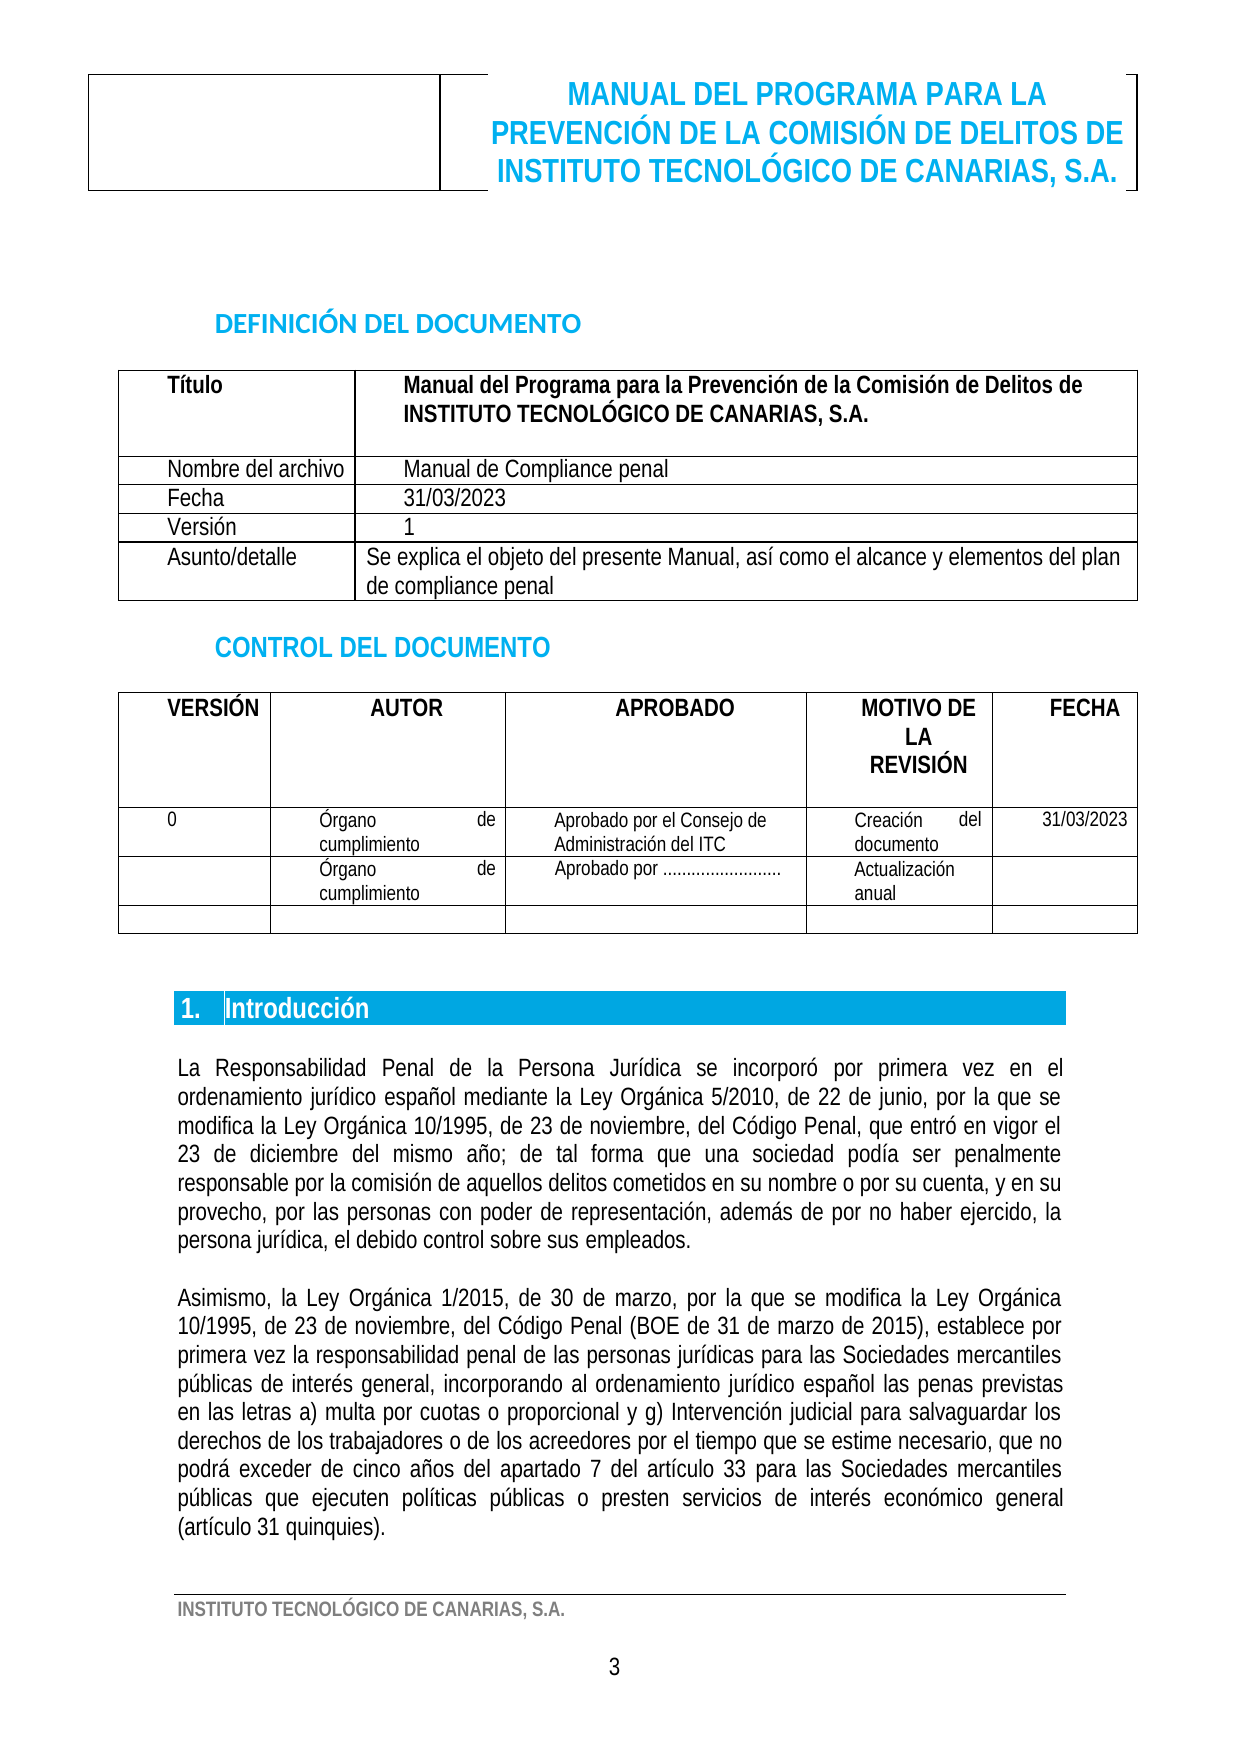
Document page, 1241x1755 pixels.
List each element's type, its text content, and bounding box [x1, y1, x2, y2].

text Asimismo, la Ley Orgánica 1/2015, de 30 de marzo, por la que se modifica la Ley Orgánica 10/1995, de 23 de noviembre, del Código Penal (BOE de 31 de marzo de 2015), establece por primera vez la responsabilidad penal de las personas jurídicas para las Sociedades mercantiles públicas de interés general, incorporando al ordenamiento jurídico español las penas previstas en las letras a) multa por cuotas o proporcional y g) Intervención judicial para salvaguardar los derechos de los trabajadores o de los acreedores por el tiempo que se estime necesario, que no podrá exceder de cinco años del apartado 7 del artículo 33 para las Sociedades mercantiles públicas que ejecuten políticas públicas o presten servicios de interés económico general (artículo 31 quinquies). [177, 1283, 1064, 1540]
table_cell de [448, 808, 505, 856]
table_cell 1 [356, 514, 1137, 541]
table_cell [506, 906, 806, 933]
table_cell del [949, 808, 992, 856]
table_cell Nombre del archivo [119, 457, 354, 484]
table_header Manual del Programa para la Prevención de la Comisión de Delitos de INSTITUTO TECNOLÓGICO DE CANARIAS, S.A. [356, 371, 1137, 456]
table_cell 31/03/2023 [993, 808, 1137, 856]
table_cell 0 [119, 808, 270, 856]
table_cell [119, 857, 270, 905]
text DEFINICIÓN DEL DOCUMENTO [214, 305, 1151, 341]
table_cell de [448, 857, 505, 905]
table_cell Órgano cumplimiento [271, 808, 447, 856]
table_header Título [119, 371, 354, 456]
table_cell [993, 857, 1137, 905]
table_header APROBADO [506, 693, 806, 807]
table_cell [807, 906, 992, 933]
table_cell Aprobado por ......................... [506, 857, 806, 905]
table_header FECHA [993, 693, 1137, 807]
table_cell Actualización anual [807, 857, 992, 905]
table_cell Asunto/detalle [119, 543, 354, 600]
table_cell Órgano cumplimiento [271, 857, 447, 905]
table_cell Fecha [119, 485, 354, 513]
table_header VERSIÓN [119, 693, 270, 807]
table_cell [271, 906, 505, 933]
text CONTROL DEL DOCUMENTO [214, 630, 1151, 663]
table_header MOTIVO DE LA REVISIÓN [807, 693, 992, 807]
table_cell Creación documento [807, 808, 949, 856]
text La Responsabilidad Penal de la Persona Jurídica se incorporó por primera vez en el ordenamiento jurídico español mediante la Ley Orgánica 5/2010, de 22 de junio, por la que se modifica la Ley Orgánica 10/1995, de 23 de noviembre, del Código Penal, que entró en vigor el 23 de diciembre del mismo año; de tal forma que una sociedad podía ser penalmente responsable por la comisión de aquellos delitos cometidos en su nombre o por su cuenta, y en su provecho, por las personas con poder de representación, además de por no haber ejercido, la persona jurídica, el debido control sobre sus empleados. [177, 1053, 1064, 1254]
table_cell [119, 906, 270, 933]
table_cell Versión [119, 514, 354, 541]
table_cell Manual de Compliance penal [356, 457, 1137, 484]
table_cell [993, 906, 1137, 933]
table_cell Aprobado por el Consejo de Administración del ITC [506, 808, 806, 856]
table_cell 31/03/2023 [356, 485, 1137, 513]
table_header AUTOR [271, 693, 505, 807]
table_cell Se explica el objeto del presente Manual, así como el alcance y elementos del plan de compliance penal [356, 543, 1137, 600]
subtitle 1. Introducción [174, 991, 1151, 1025]
